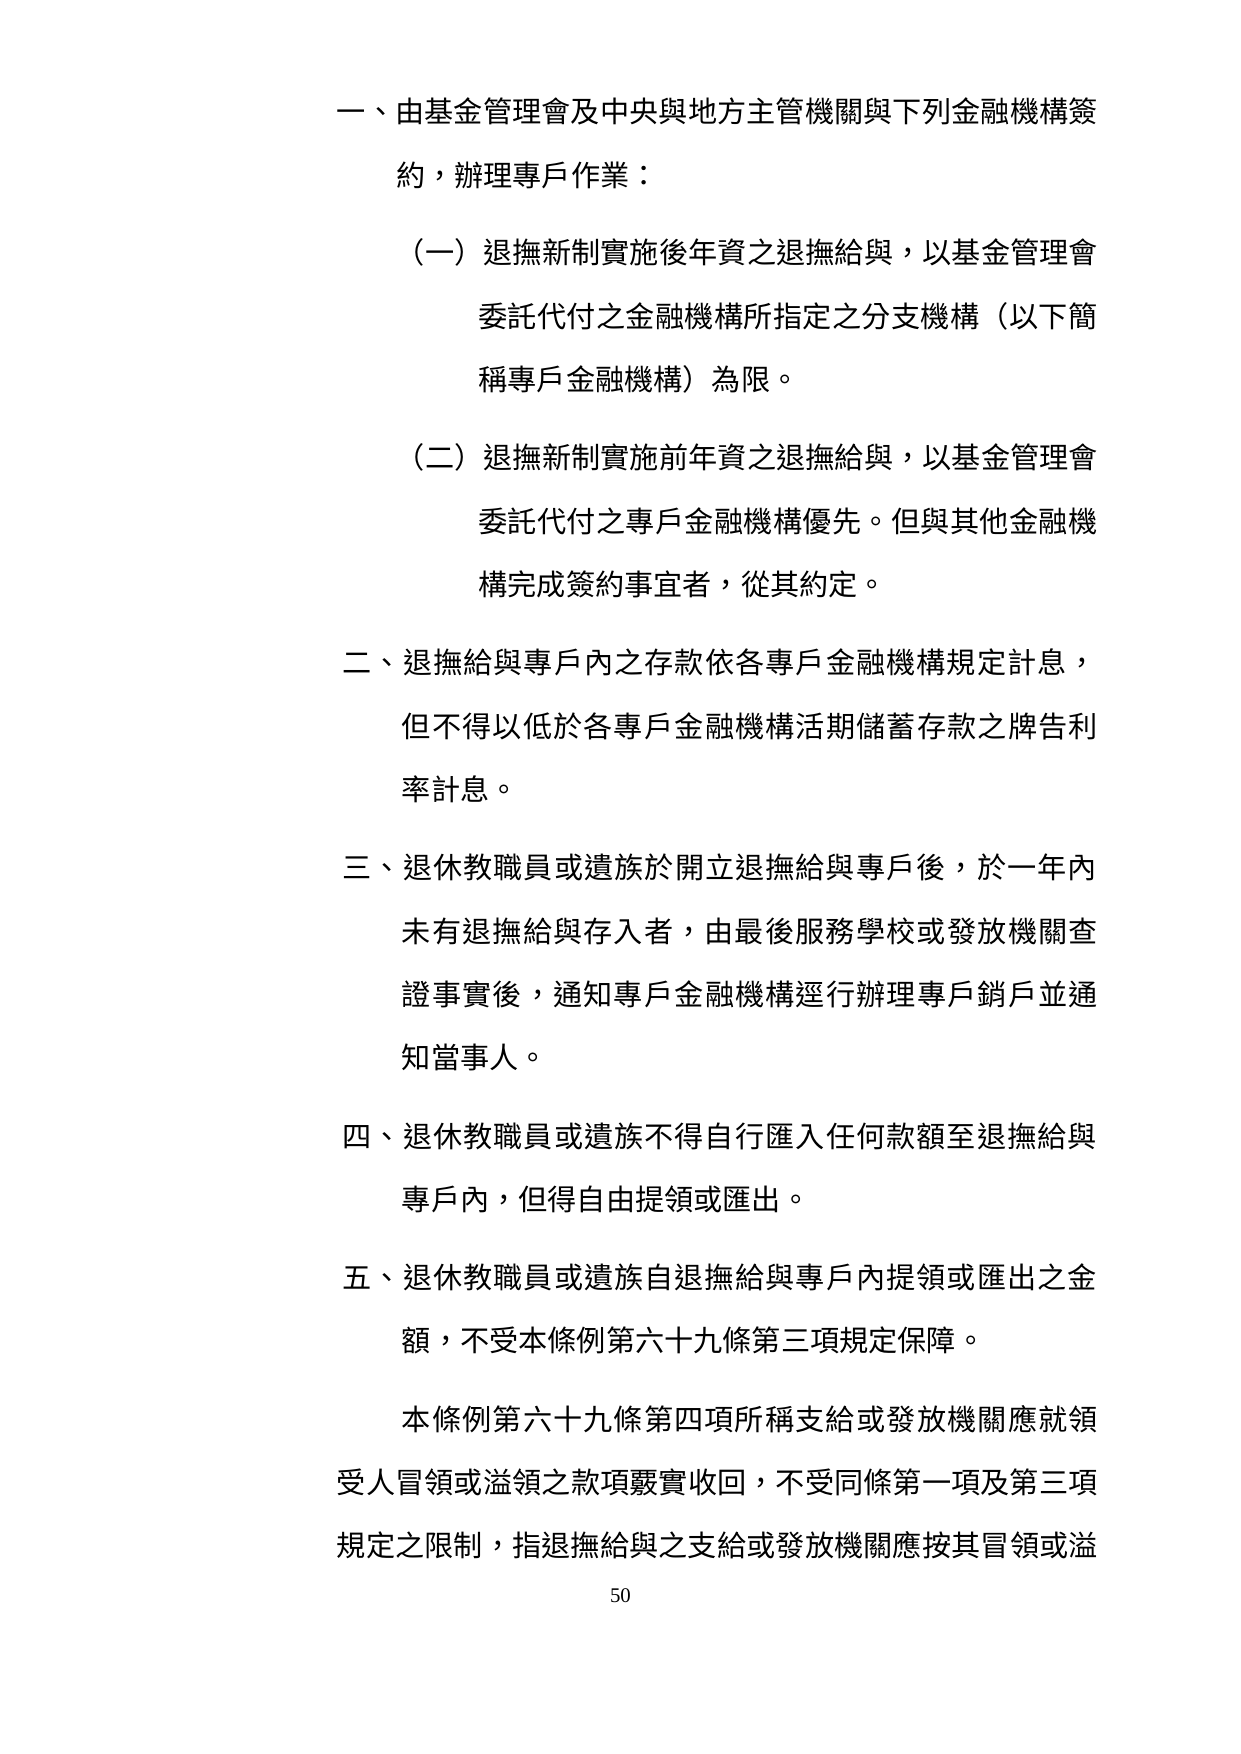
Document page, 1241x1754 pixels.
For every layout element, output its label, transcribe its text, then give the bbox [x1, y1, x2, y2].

text 一、由基金管理會及中央與地方主管機關與下列金融機構簽約，辦理專戶作業： [337, 89, 1098, 194]
text （一）退撫新制實施後年資之退撫給與，以基金管理會委託代付之金融機構所指定之分支機構（以下簡稱專戶金融機構）為限。 [396, 230, 1098, 399]
text 二、退撫給與專戶內之存款依各專戶金融機構規定計息，但不得以低於各專戶金融機構活期儲蓄存款之牌告利率計息。 [342, 640, 1098, 809]
text 三、退休教職員或遺族於開立退撫給與專戶後，於一年內未有退撫給與存入者，由最後服務學校或發放機關查證事實後，通知專戶金融機構逕行辦理專戶銷戶並通知當事人。 [342, 845, 1098, 1077]
text （二）退撫新制實施前年資之退撫給與，以基金管理會委託代付之專戶金融機構優先。但與其他金融機構完成簽約事宜者，從其約定。 [396, 435, 1098, 604]
text 本條例第六十九條第四項所稱支給或發放機關應就領受人冒領或溢領之款項覈實收回，不受同條第一項及第三項規定之限制，指退撫給與之支給或發放機關應按其冒領或溢 [337, 1396, 1098, 1565]
text 五、退休教職員或遺族自退撫給與專戶內提領或匯出之金額，不受本條例第六十九條第三項規定保障。 [342, 1254, 1098, 1360]
text 四、退休教職員或遺族不得自行匯入任何款額至退撫給與專戶內，但得自由提領或匯出。 [342, 1113, 1098, 1219]
